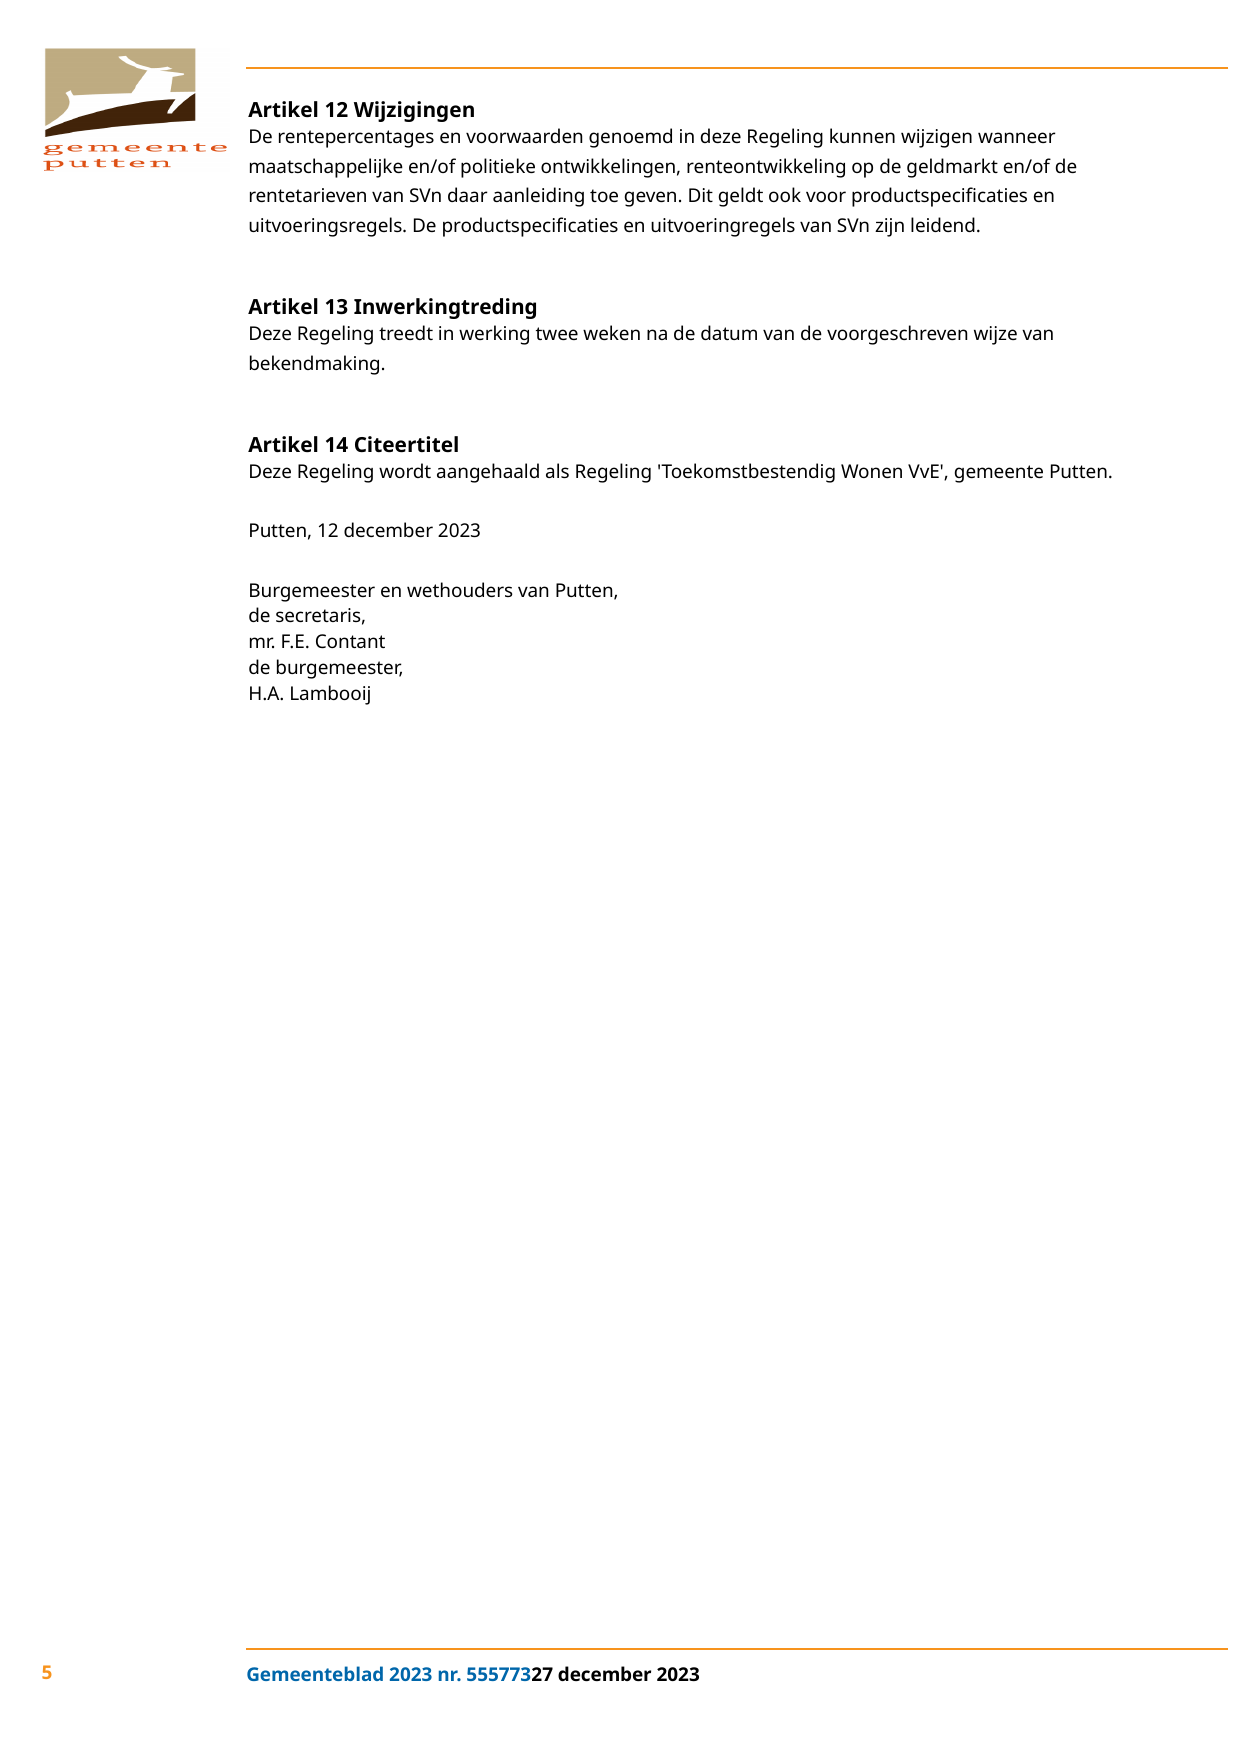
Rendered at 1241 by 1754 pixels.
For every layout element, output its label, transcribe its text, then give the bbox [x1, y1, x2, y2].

text Artikel 14 Citeertitel [248, 430, 1152, 458]
text H.A. Lambooij [248, 680, 1152, 705]
text Deze Regeling wordt aangehaald als Regeling 'Toekomstbestendig Wonen VvE', gemeente Putten. [248, 458, 1152, 484]
text de secretaris, [248, 602, 1152, 628]
text Deze Regeling treedt in werking twee weken na de datum van de voorgeschreven wijze van bekendmaking. [248, 320, 1152, 376]
text Artikel 12 Wijzigingen [248, 95, 1152, 123]
text mr. F.E. Contant [248, 628, 1152, 654]
text de burgemeester, [248, 654, 1152, 680]
text Artikel 13 Inwerkingtreding [248, 292, 1152, 320]
text Burgemeester en wethouders van Putten, [248, 577, 1152, 602]
text Putten, 12 december 2023 [248, 518, 1152, 543]
text De rentepercentages en voorwaarden genoemd in deze Regeling kunnen wijzigen wanneer maatschappelijke en/of politieke ontwikkelingen, renteontwikkeling op de geldmarkt en/of de rentetarieven van SVn daar aanleiding toe geven. Dit geldt ook voor productspecificaties en uitvoeringsregels. De productspecificaties en uitvoeringregels van SVn zijn leidend. [248, 123, 1152, 238]
picture [41, 47, 231, 172]
